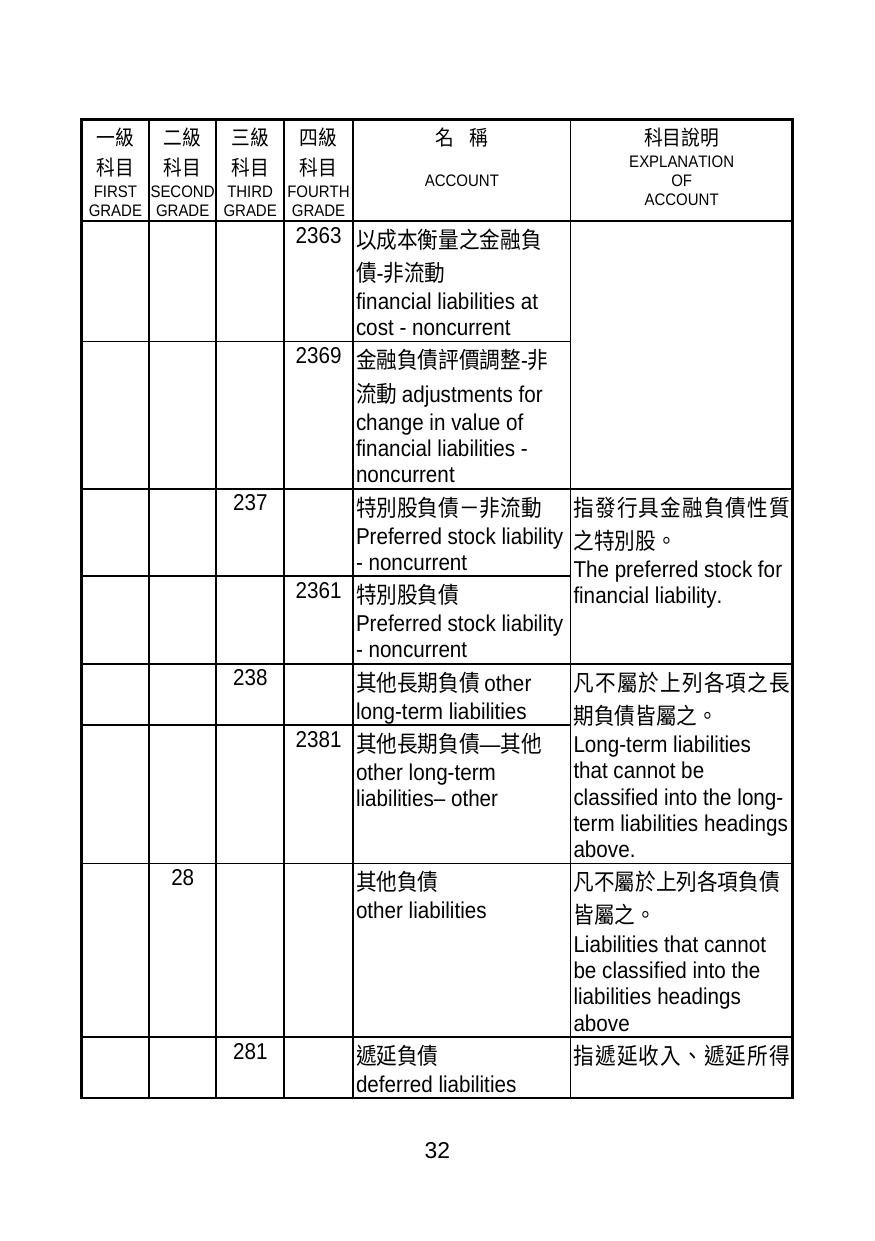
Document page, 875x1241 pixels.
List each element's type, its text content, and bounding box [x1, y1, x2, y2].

table_header 科目說明 EXPLANATION OF aCCOUNT [571, 121, 791, 220]
table_cell 2381 [285, 726, 352, 863]
table_cell [150, 726, 215, 863]
table_cell 特別股負債－非流動Preferred stock liability - noncurrent [354, 490, 570, 575]
table_cell [83, 490, 148, 575]
table_cell 2363 [285, 222, 352, 341]
table_cell 凡不屬於上列各項之長期負債皆屬之。 Long-term liabilities that cannot be classified into the long-term liabilities headings above. [571, 665, 791, 863]
table_cell 其他負債 other liabilities [354, 864, 570, 1036]
table_cell [83, 665, 148, 724]
table_cell [150, 1038, 215, 1097]
table_cell [217, 342, 283, 488]
table_cell [285, 864, 352, 1036]
table_header 二級 科目 seCOND grade [150, 121, 215, 220]
table_cell [217, 726, 283, 863]
table_cell [571, 222, 791, 488]
table_cell 238 [217, 665, 283, 724]
table_cell [217, 864, 283, 1036]
table_cell [285, 665, 352, 724]
table_cell 其他長期負債other long-term liabilities [354, 665, 570, 724]
table_cell 指發行具金融負債性質之特別股。 The preferred stock for financial liability. [571, 490, 791, 663]
table_cell 2369 [285, 342, 352, 488]
table_cell [285, 1038, 352, 1097]
table_cell 28 [150, 864, 215, 1036]
table_cell [217, 577, 283, 663]
table_header 三級 科目 THIRD grade [217, 121, 283, 220]
table_cell [150, 222, 215, 341]
table_header 一級 科目 first grade [83, 121, 148, 220]
table_cell [285, 490, 352, 575]
table_cell 遞延負債 deferred liabilities [354, 1038, 570, 1097]
table_cell [150, 665, 215, 724]
table_cell [83, 222, 148, 341]
table_cell [150, 342, 215, 488]
table_cell [150, 490, 215, 575]
table_cell 凡不屬於上列各項負債皆屬之。 Liabilities that cannot be classified into the liabilities headings above [571, 864, 791, 1036]
table_cell [83, 1038, 148, 1097]
table_header 四級 科目 FOURTH grade [285, 121, 352, 220]
table_cell [83, 577, 148, 663]
table_cell [83, 342, 148, 488]
table_cell [150, 577, 215, 663]
table_cell 281 [217, 1038, 283, 1097]
table_cell 237 [217, 490, 283, 575]
table_cell 以成本衡量之金融負債-非流動 financial liabilities at cost - noncurrent [354, 222, 570, 341]
table_cell [217, 222, 283, 341]
table_cell 特別股負債 Preferred stock liability - noncurrent [354, 577, 570, 663]
table_cell 金融負債評價調整-非流動adjustments for change in value of financial liabilities - noncurrent [354, 342, 570, 488]
table_cell 2361 [285, 577, 352, 663]
table_header 名 稱 account [354, 121, 570, 220]
table_cell 指遞延收入、遞延所得 [571, 1038, 791, 1097]
table_cell [83, 726, 148, 863]
table_cell [83, 864, 148, 1036]
table_cell 其他長期負債—其他other long-term liabilities– other [354, 726, 570, 863]
